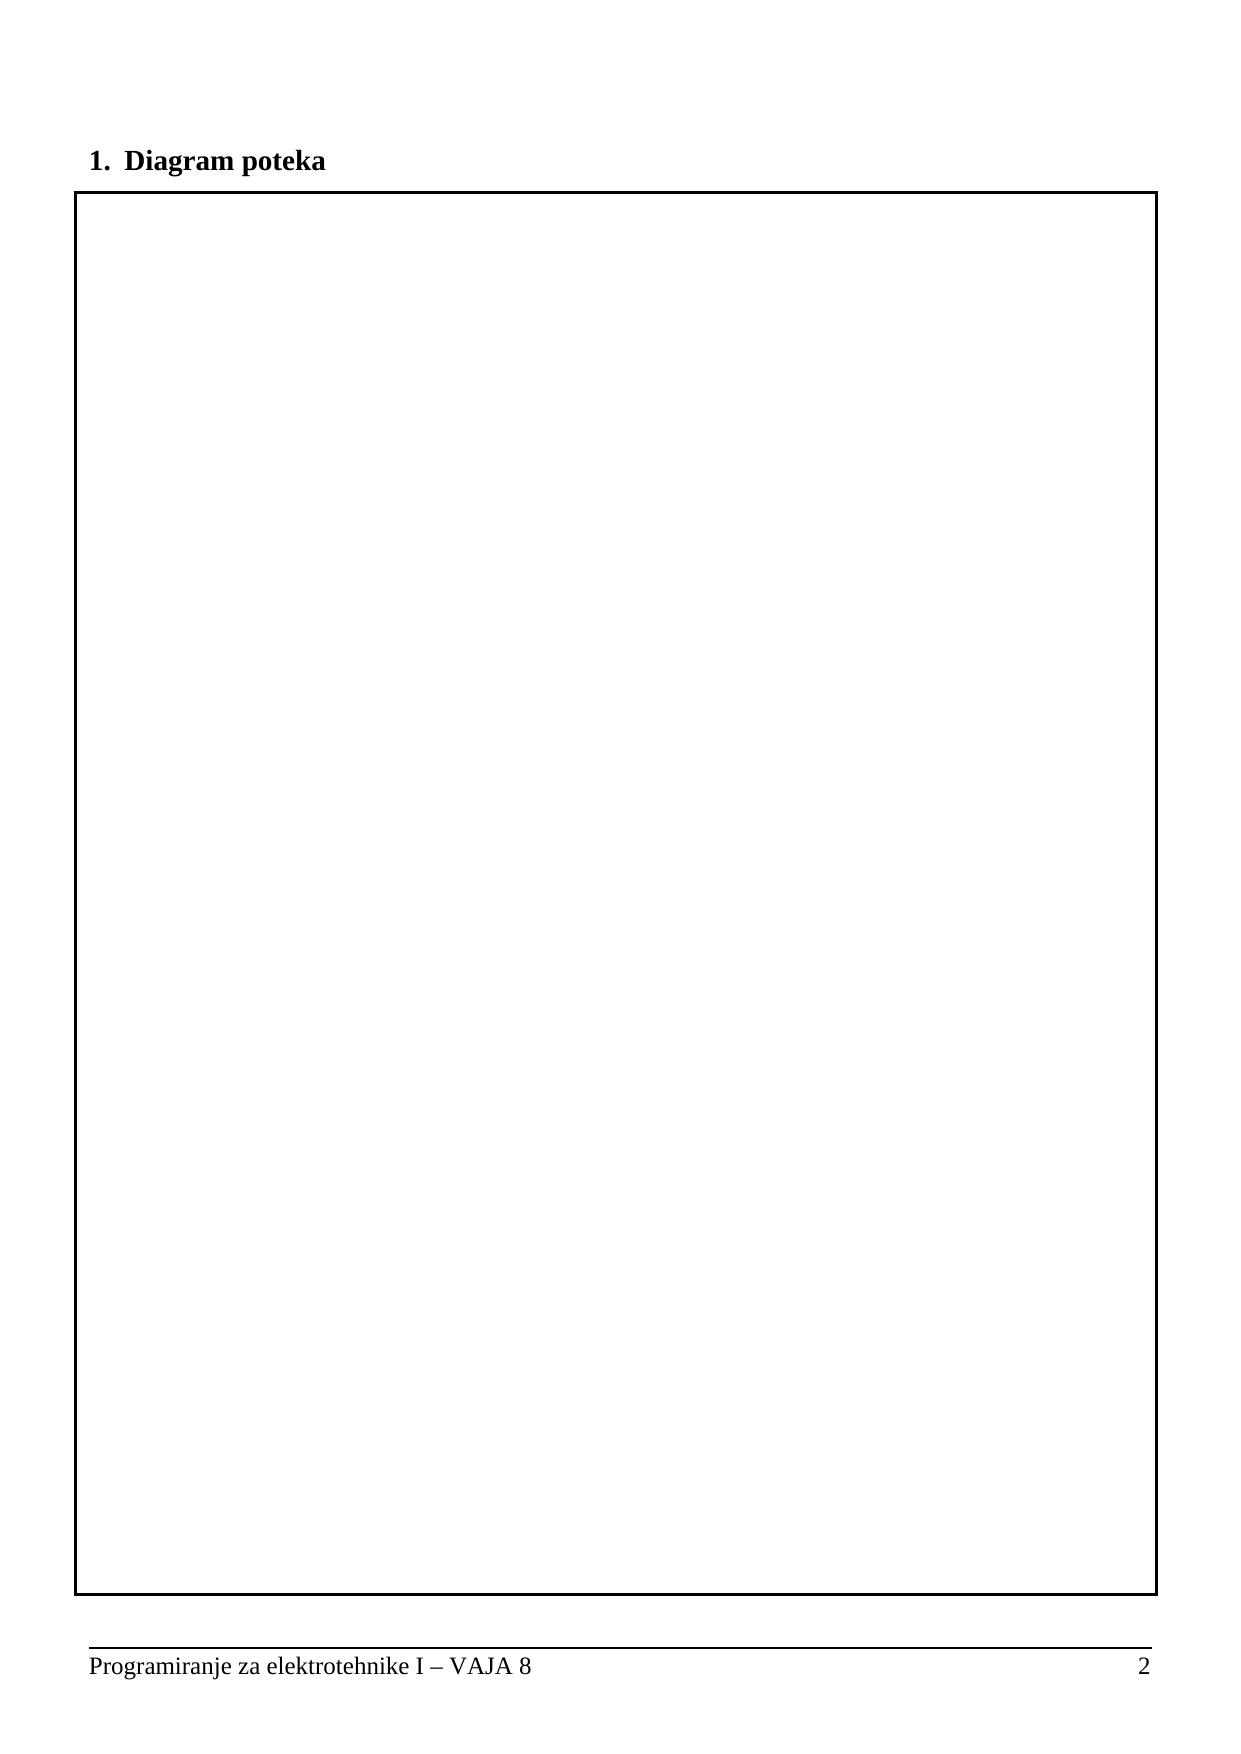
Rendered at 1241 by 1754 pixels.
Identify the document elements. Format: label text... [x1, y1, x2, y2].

table_header [77, 194, 1155, 1593]
list Diagram poteka [89, 143, 1152, 179]
